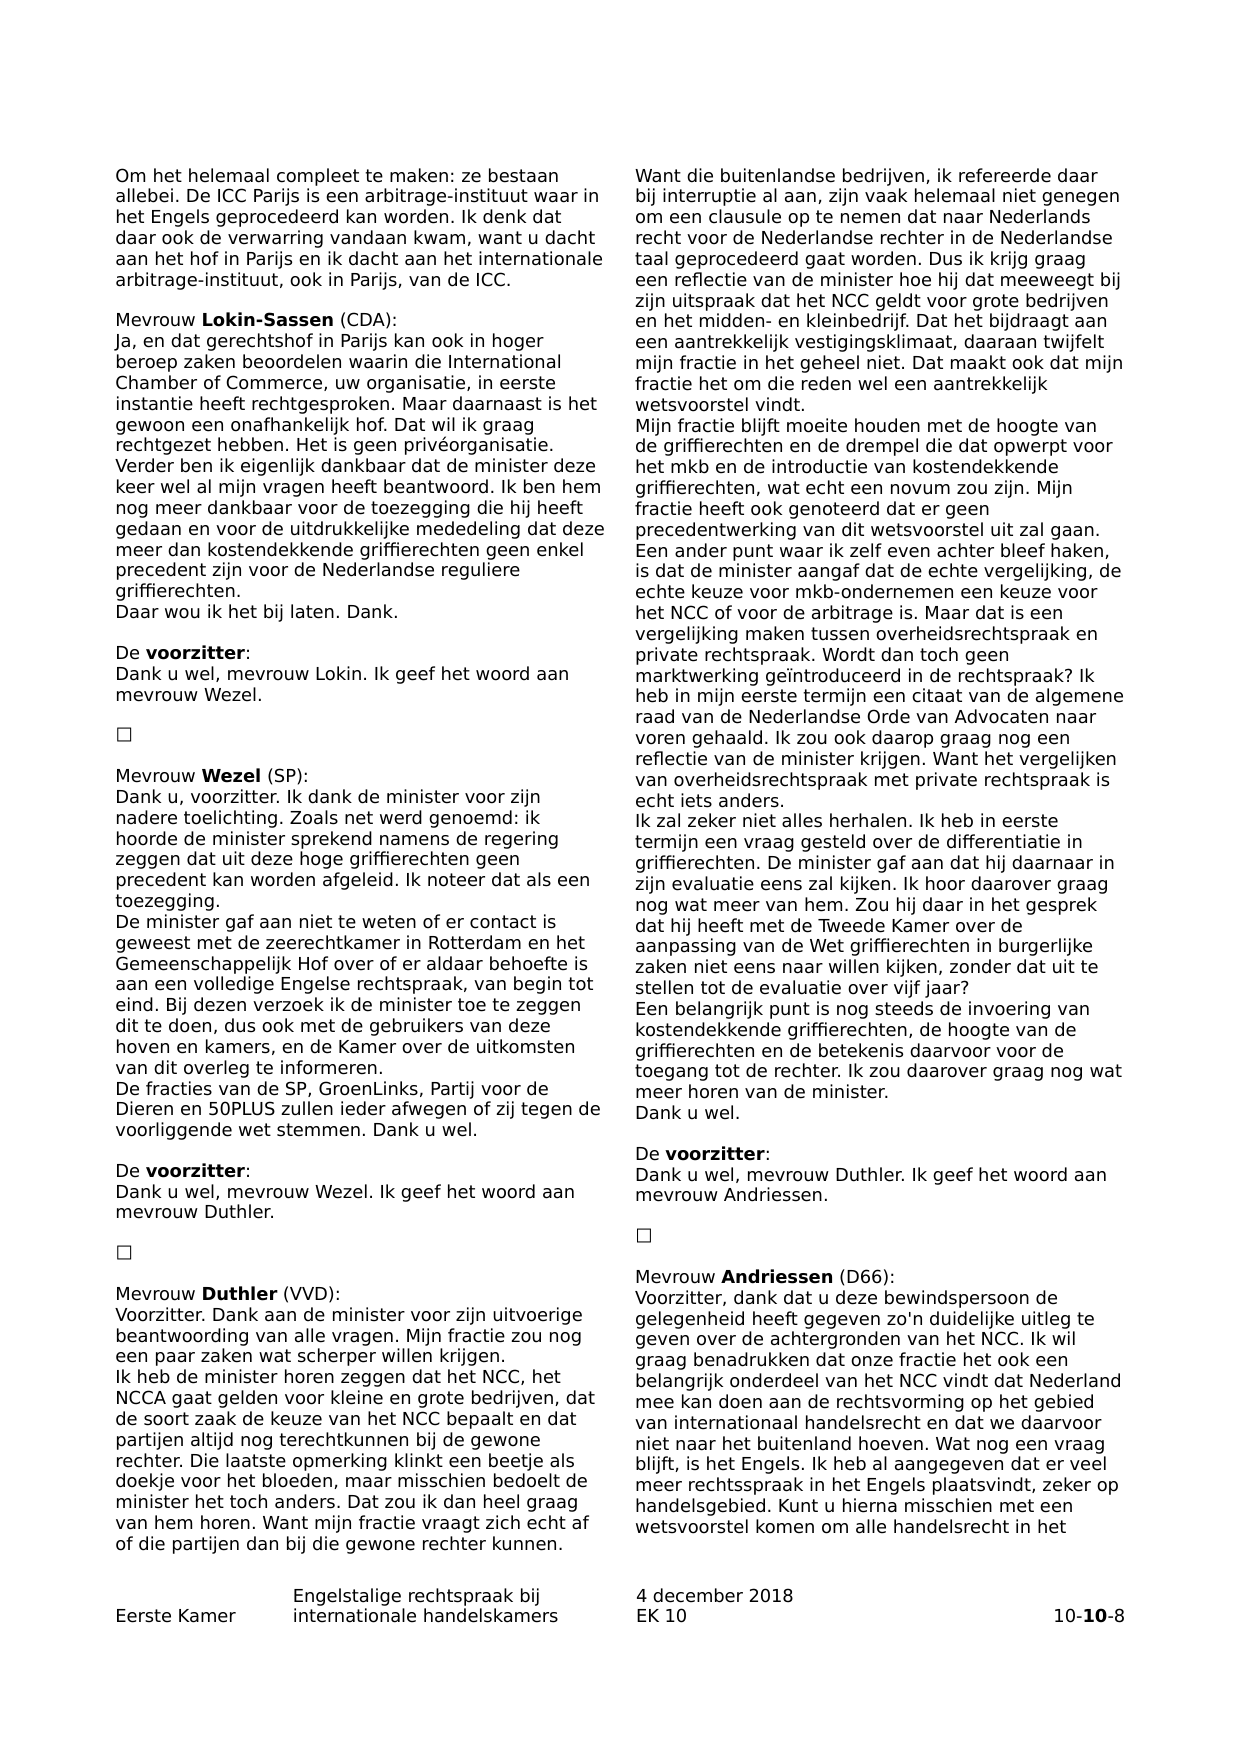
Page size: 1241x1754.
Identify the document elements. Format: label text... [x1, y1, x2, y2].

text De voorzitter: [635, 1144, 1125, 1164]
text Dank u, voorzitter. Ik dank de minister voor zijn nadere toelichting. Zoals net werd genoemd: ik hoorde de minister sprekend namens de regering zeggen dat uit deze hoge griffierechten geen precedent kan worden afgeleid. Ik noteer dat als een toezegging. [115, 787, 605, 912]
text Mevrouw Duthler (VVD): [115, 1284, 605, 1304]
text Dank u wel. [635, 1103, 1125, 1124]
text Daar wou ik het bij laten. Dank. [115, 602, 605, 623]
text De voorzitter: [115, 643, 605, 663]
text Dank u wel, mevrouw Lokin. Ik geef het woord aan mevrouw Wezel. [115, 663, 605, 705]
text ⬜ [115, 1243, 605, 1264]
text De fracties van de SP, GroenLinks, Partij voor de Dieren en 50PLUS zullen ieder afwegen of zij tegen de voorliggende wet stemmen. Dank u wel. [115, 1078, 605, 1141]
text De minister gaf aan niet te weten of er contact is geweest met de zeerechtkamer in Rotterdam en het Gemeenschappelijk Hof over of er aldaar behoefte is aan een volledige Engelse rechtspraak, van begin tot eind. Bij dezen verzoek ik de minister toe te zeggen dit te doen, dus ook met de gebruikers van deze hoven en kamers, en de Kamer over de uitkomsten van dit overleg te informeren. [115, 912, 605, 1078]
text Voorzitter, dank dat u deze bewindspersoon de gelegenheid heeft gegeven zo'n duidelijke uitleg te geven over de achtergronden van het NCC. Ik wil graag benadrukken dat onze fractie het ook een belangrijk onderdeel van het NCC vindt dat Nederland mee kan doen aan de rechtsvorming op het gebied van internationaal handelsrecht en dat we daarvoor niet naar het buitenland hoeven. Wat nog een vraag blijft, is het Engels. Ik heb al aangegeven dat er veel meer rechtsspraak in het Engels plaatsvindt, zeker op handelsgebied. Kunt u hierna misschien met een wetsvoorstel komen om alle handelsrecht in het [635, 1287, 1125, 1537]
text Ja, en dat gerechtshof in Parijs kan ook in hoger beroep zaken beoordelen waarin die International Chamber of Commerce, uw organisatie, in eerste instantie heeft rechtgesproken. Maar daarnaast is het gewoon een onafhankelijk hof. Dat wil ik graag rechtgezet hebben. Het is geen privéorganisatie. [115, 331, 605, 456]
text Mevrouw Lokin-Sassen (CDA): [115, 310, 605, 331]
text ⬜ [115, 725, 605, 746]
text Dank u wel, mevrouw Duthler. Ik geef het woord aan mevrouw Andriessen. [635, 1164, 1125, 1206]
text Verder ben ik eigenlijk dankbaar dat de minister deze keer wel al mijn vragen heeft beantwoord. Ik ben hem nog meer dankbaar voor de toezegging die hij heeft gedaan en voor de uitdrukkelijke mededeling dat deze meer dan kostendekkende griffierechten geen enkel precedent zijn voor de Nederlandse reguliere griffierechten. [115, 456, 605, 602]
text Een ander punt waar ik zelf even achter bleef haken, is dat de minister aangaf dat de echte vergelijking, de echte keuze voor mkb-ondernemen een keuze voor het NCC of voor de arbitrage is. Maar dat is een vergelijking maken tussen overheidsrechtspraak en private rechtspraak. Wordt dan toch geen marktwerking geïntroduceerd in de rechtspraak? Ik heb in mijn eerste termijn een citaat van de algemene raad van de Nederlandse Orde van Advocaten naar voren gehaald. Ik zou ook daarop graag nog een reflectie van de minister krijgen. Want het vergelijken van overheidsrechtspraak met private rechtspraak is echt iets anders. [635, 540, 1125, 811]
text Dank u wel, mevrouw Wezel. Ik geef het woord aan mevrouw Duthler. [115, 1181, 605, 1223]
text Mijn fractie blijft moeite houden met de hoogte van de griffierechten en de drempel die dat opwerpt voor het mkb en de introductie van kostendekkende griffierechten, wat echt een novum zou zijn. Mijn fractie heeft ook genoteerd dat er geen precedentwerking van dit wetsvoorstel uit zal gaan. [635, 415, 1125, 540]
text Mevrouw Andriessen (D66): [635, 1267, 1125, 1287]
text Ik heb de minister horen zeggen dat het NCC, het NCCA gaat gelden voor kleine en grote bedrijven, dat de soort zaak de keuze van het NCC bepaalt en dat partijen altijd nog terechtkunnen bij de gewone rechter. Die laatste opmerking klinkt een beetje als doekje voor het bloeden, maar misschien bedoelt de minister het toch anders. Dat zou ik dan heel graag van hem horen. Want mijn fractie vraagt zich echt af of die partijen dan bij die gewone rechter kunnen. [115, 1367, 605, 1554]
text De voorzitter: [115, 1161, 605, 1181]
text Mevrouw Wezel (SP): [115, 766, 605, 787]
text ⬜ [635, 1226, 1125, 1247]
text Een belangrijk punt is nog steeds de invoering van kostendekkende griffierechten, de hoogte van de griffierechten en de betekenis daarvoor voor de toegang tot de rechter. Ik zou daarover graag nog wat meer horen van de minister. [635, 999, 1125, 1103]
text Ik zal zeker niet alles herhalen. Ik heb in eerste termijn een vraag gesteld over de differentiatie in griffierechten. De minister gaf aan dat hij daarnaar in zijn evaluatie eens zal kijken. Ik hoor daarover graag nog wat meer van hem. Zou hij daar in het gesprek dat hij heeft met de Tweede Kamer over de aanpassing van de Wet griffierechten in burgerlijke zaken niet eens naar willen kijken, zonder dat uit te stellen tot de evaluatie over vijf jaar? [635, 811, 1125, 999]
text Om het helemaal compleet te maken: ze bestaan allebei. De ICC Parijs is een arbitrage-instituut waar in het Engels geprocedeerd kan worden. Ik denk dat daar ook de verwarring vandaan kwam, want u dacht aan het hof in Parijs en ik dacht aan het internationale arbitrage-instituut, ook in Parijs, van de ICC. [115, 165, 605, 290]
text Want die buitenlandse bedrijven, ik refereerde daar bij interruptie al aan, zijn vaak helemaal niet genegen om een clausule op te nemen dat naar Nederlands recht voor de Nederlandse rechter in de Nederlandse taal geprocedeerd gaat worden. Dus ik krijg graag een reflectie van de minister hoe hij dat meeweegt bij zijn uitspraak dat het NCC geldt voor grote bedrijven en het midden- en kleinbedrijf. Dat het bijdraagt aan een aantrekkelijk vestigingsklimaat, daaraan twijfelt mijn fractie in het geheel niet. Dat maakt ook dat mijn fractie het om die reden wel een aantrekkelijk wetsvoorstel vindt. [635, 165, 1125, 415]
text Voorzitter. Dank aan de minister voor zijn uitvoerige beantwoording van alle vragen. Mijn fractie zou nog een paar zaken wat scherper willen krijgen. [115, 1304, 605, 1367]
